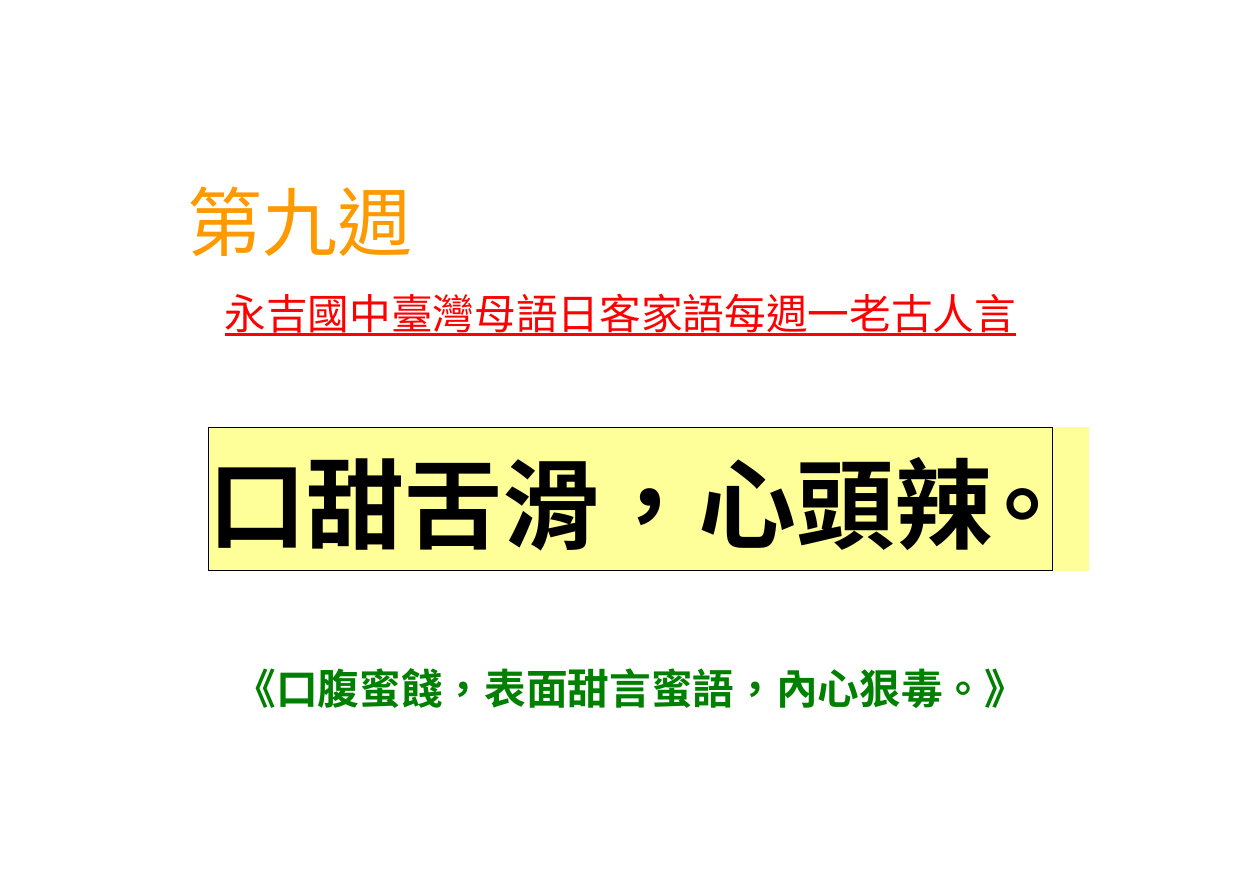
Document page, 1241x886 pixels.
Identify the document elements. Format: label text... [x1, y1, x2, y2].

text 口甜舌滑，心頭辣。 [207, 428, 1053, 574]
text 《口腹蜜餞，表面甜言蜜語，內心狠毒。》 [207, 649, 1053, 724]
text 第九週 [187, 162, 1053, 274]
text 永吉國中臺灣母語日客家語每週一老古人言 [187, 274, 1053, 349]
